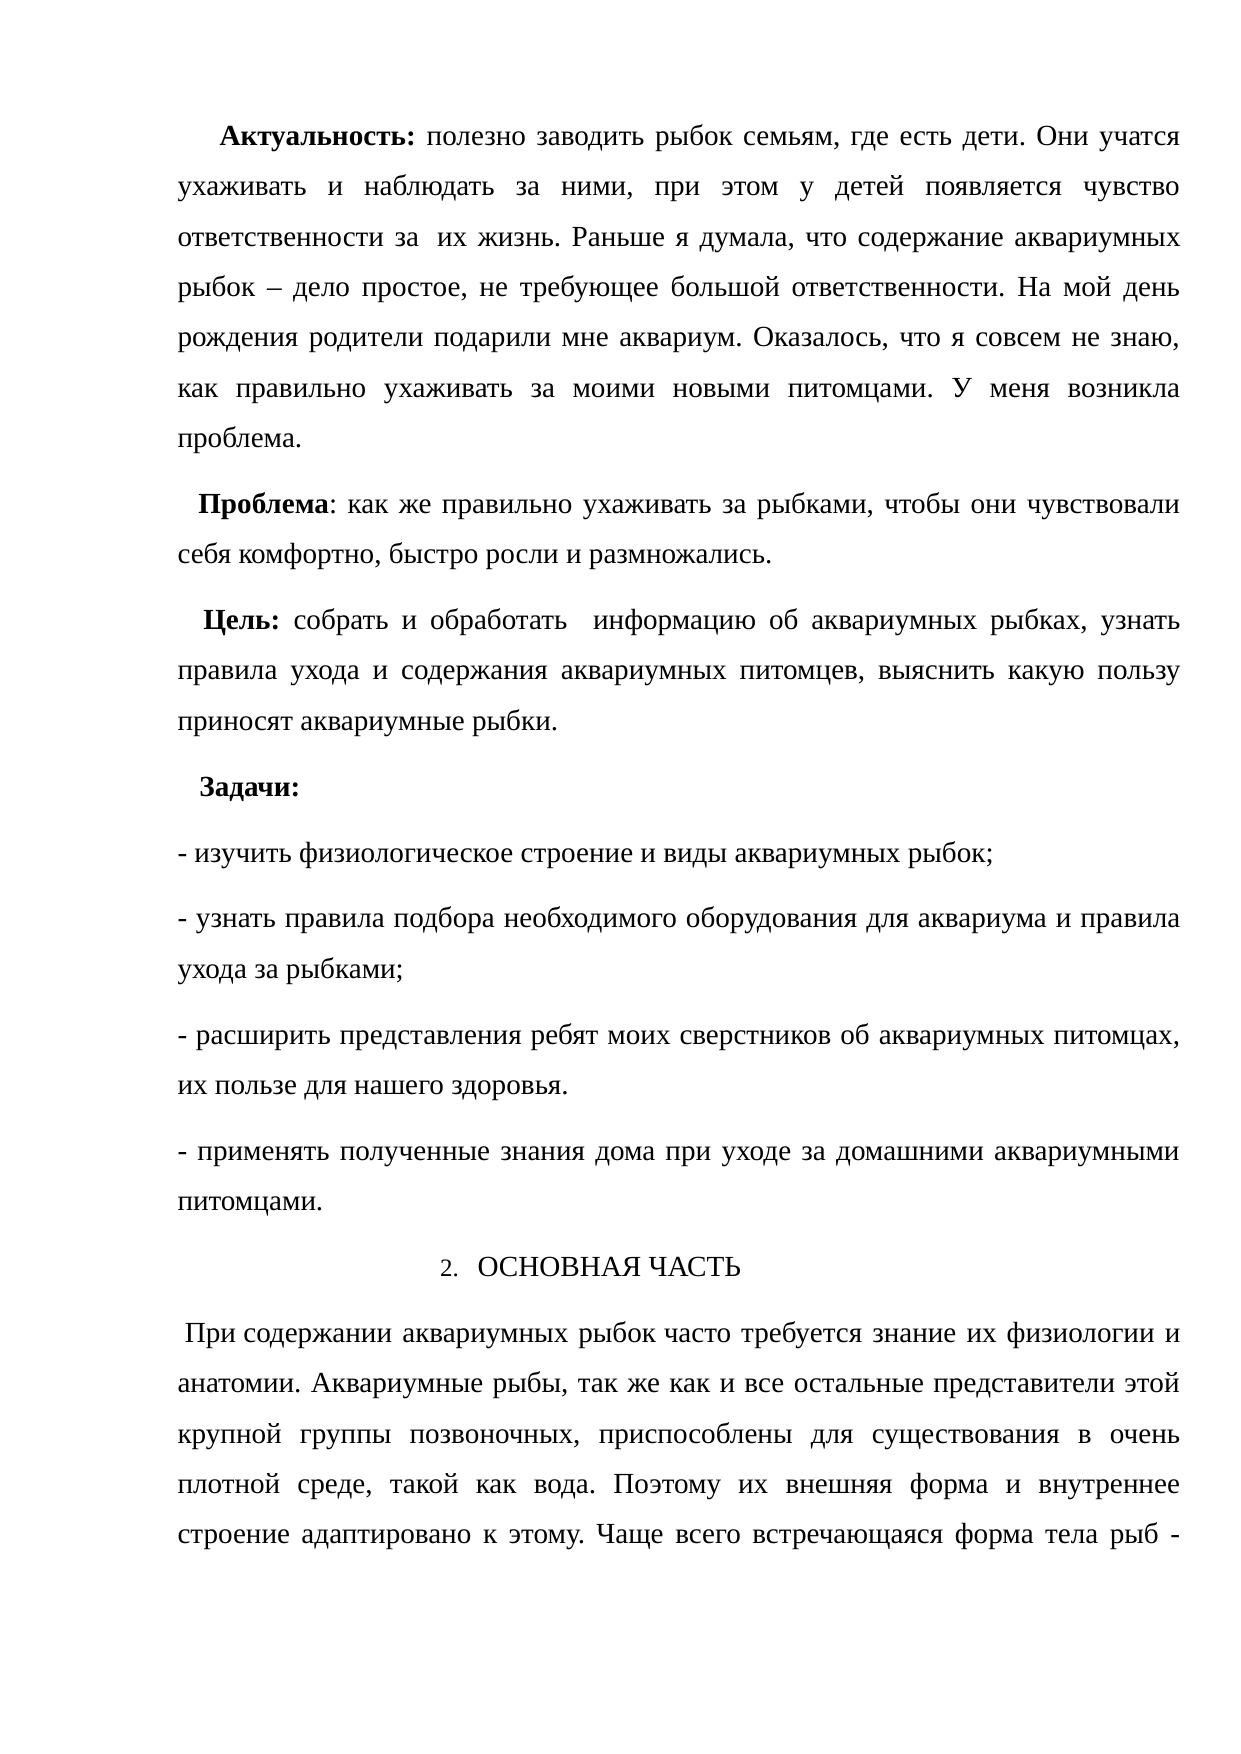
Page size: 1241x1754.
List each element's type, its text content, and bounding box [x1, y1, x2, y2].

list ОСНОВНАЯ ЧАСТЬ [440, 1249, 1181, 1283]
text Проблема: как же правильно ухаживать за рыбками, чтобы они чувствовали себя комфортно, быстро росли и размножались. [177, 486, 1181, 570]
text - применять полученные знания дома при уходе за домашними аквариумными питомцами. [177, 1133, 1181, 1217]
text - узнать правила подбора необходимого оборудования для аквариума и правила ухода за рыбками; [177, 901, 1181, 984]
text - изучить физиологическое строение и виды аквариумных рыбок; [177, 835, 1181, 868]
text Задачи: [177, 769, 1181, 802]
text - расширить представления ребят моих сверстников об аквариумных питомцах, их пользе для нашего здоровья. [177, 1017, 1181, 1101]
text При содержании аквариумных рыбок часто требуется знание их физиологии и анатомии. Аквариумные рыбы, так же как и все остальные представители этой крупной группы позвоночных, приспособлены для существования в очень плотной среде, такой как вода. Поэтому их внешняя форма и внутреннее строение адаптировано к этому. Чаще всего встречающаяся форма тела рыб [177, 1315, 1181, 1550]
text Актуальность: полезно заводить рыбок семьям, где есть дети. Они учатся ухаживать и наблюдать за ними, при этом у детей появляется чувство ответственности за их жизнь. Раньше я думала, что содержание аквариумных рыбок – дело простое, не требующее большой ответственности. На мой день рождения родители подарили мне аквариум. Оказалось, что я совсем не знаю, как правильно ухаживать за моими новыми питомцами. У меня возникла проблема. [177, 118, 1181, 453]
text Цель: собрать и обработать информацию об аквариумных рыбках, узнать правила ухода и содержания аквариумных питомцев, выяснить какую пользу приносят аквариумные рыбки. [177, 602, 1181, 736]
